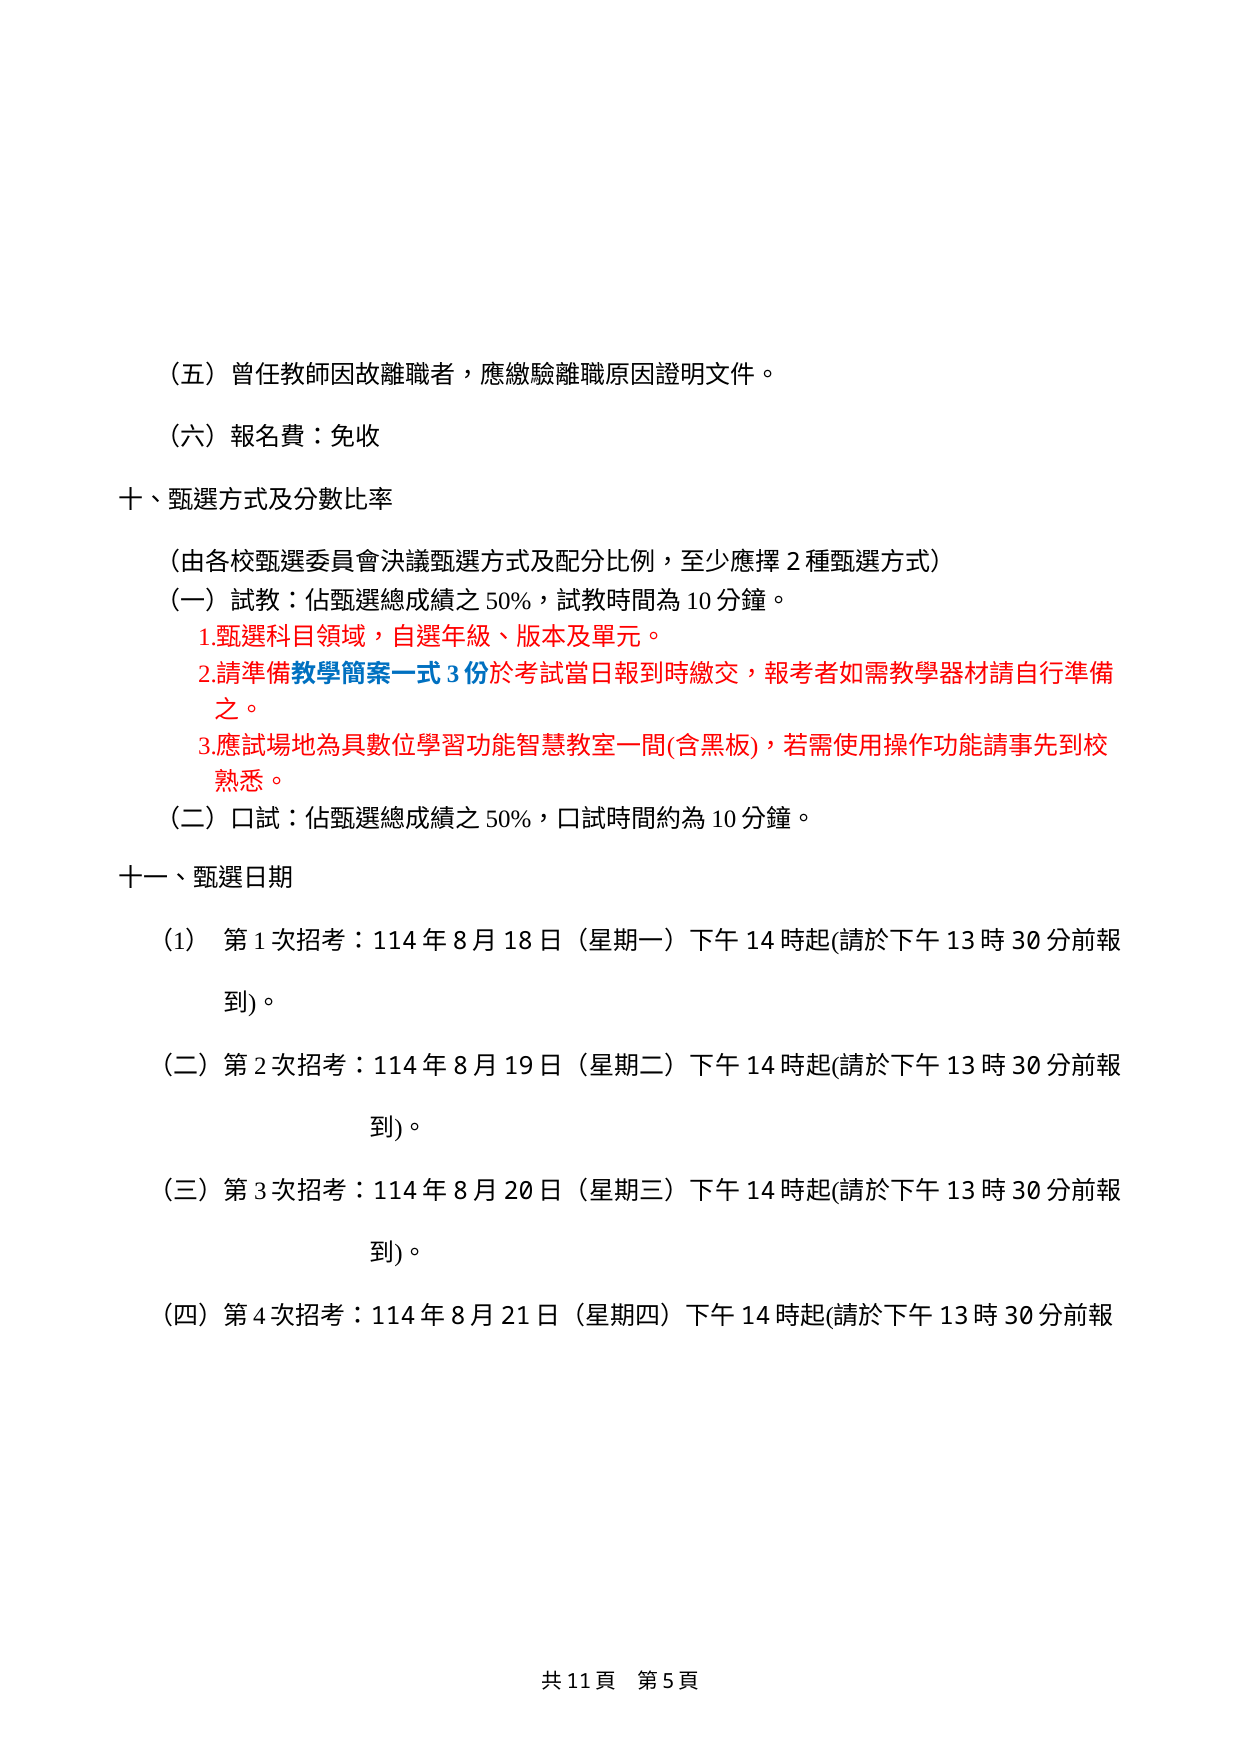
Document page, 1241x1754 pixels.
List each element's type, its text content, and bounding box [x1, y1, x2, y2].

text （一）試教：佔甄選總成績之50%，試教時間為10分鐘。 [155, 581, 1122, 617]
text （二）口試：佔甄選總成績之50%，口試時間約為10分鐘。 [155, 798, 1122, 834]
text （四）第4次招考：114年8月21日（星期四）下午14時起(請於下午13時30分前報 [148, 1272, 1122, 1334]
text （二）第2次招考：114年8月19日（星期二）下午14時起(請於下午13時30分前報到)。 [148, 1022, 1122, 1147]
text 1.甄選科目領域，自選年級、版本及單元。 [198, 617, 1122, 653]
text 十一、甄選日期 [118, 834, 1122, 897]
text （六）報名費：免收 [156, 393, 1122, 456]
text 3.應試場地為具數位學習功能智慧教室一間(含黑板)，若需使用操作功能請事先到校熟悉。 [198, 726, 1122, 798]
text （三）第3次招考：114年8月20日（星期三）下午14時起(請於下午13時30分前報到)。 [148, 1147, 1122, 1272]
text （由各校甄選委員會決議甄選方式及配分比例，至少應擇2種甄選方式） [156, 518, 1122, 581]
text 2.請準備教學簡案一式3份於考試當日報到時繳交，報考者如需教學器材請自行準備之。 [198, 653, 1122, 726]
text 十、甄選方式及分數比率 [118, 456, 1122, 518]
text （五）曾任教師因故離職者，應繳驗離職原因證明文件。 [156, 331, 1122, 393]
list 第1次招考：114年8月18日（星期一）下午14時起(請於下午13時30分前報到)。 [148, 897, 1122, 1022]
